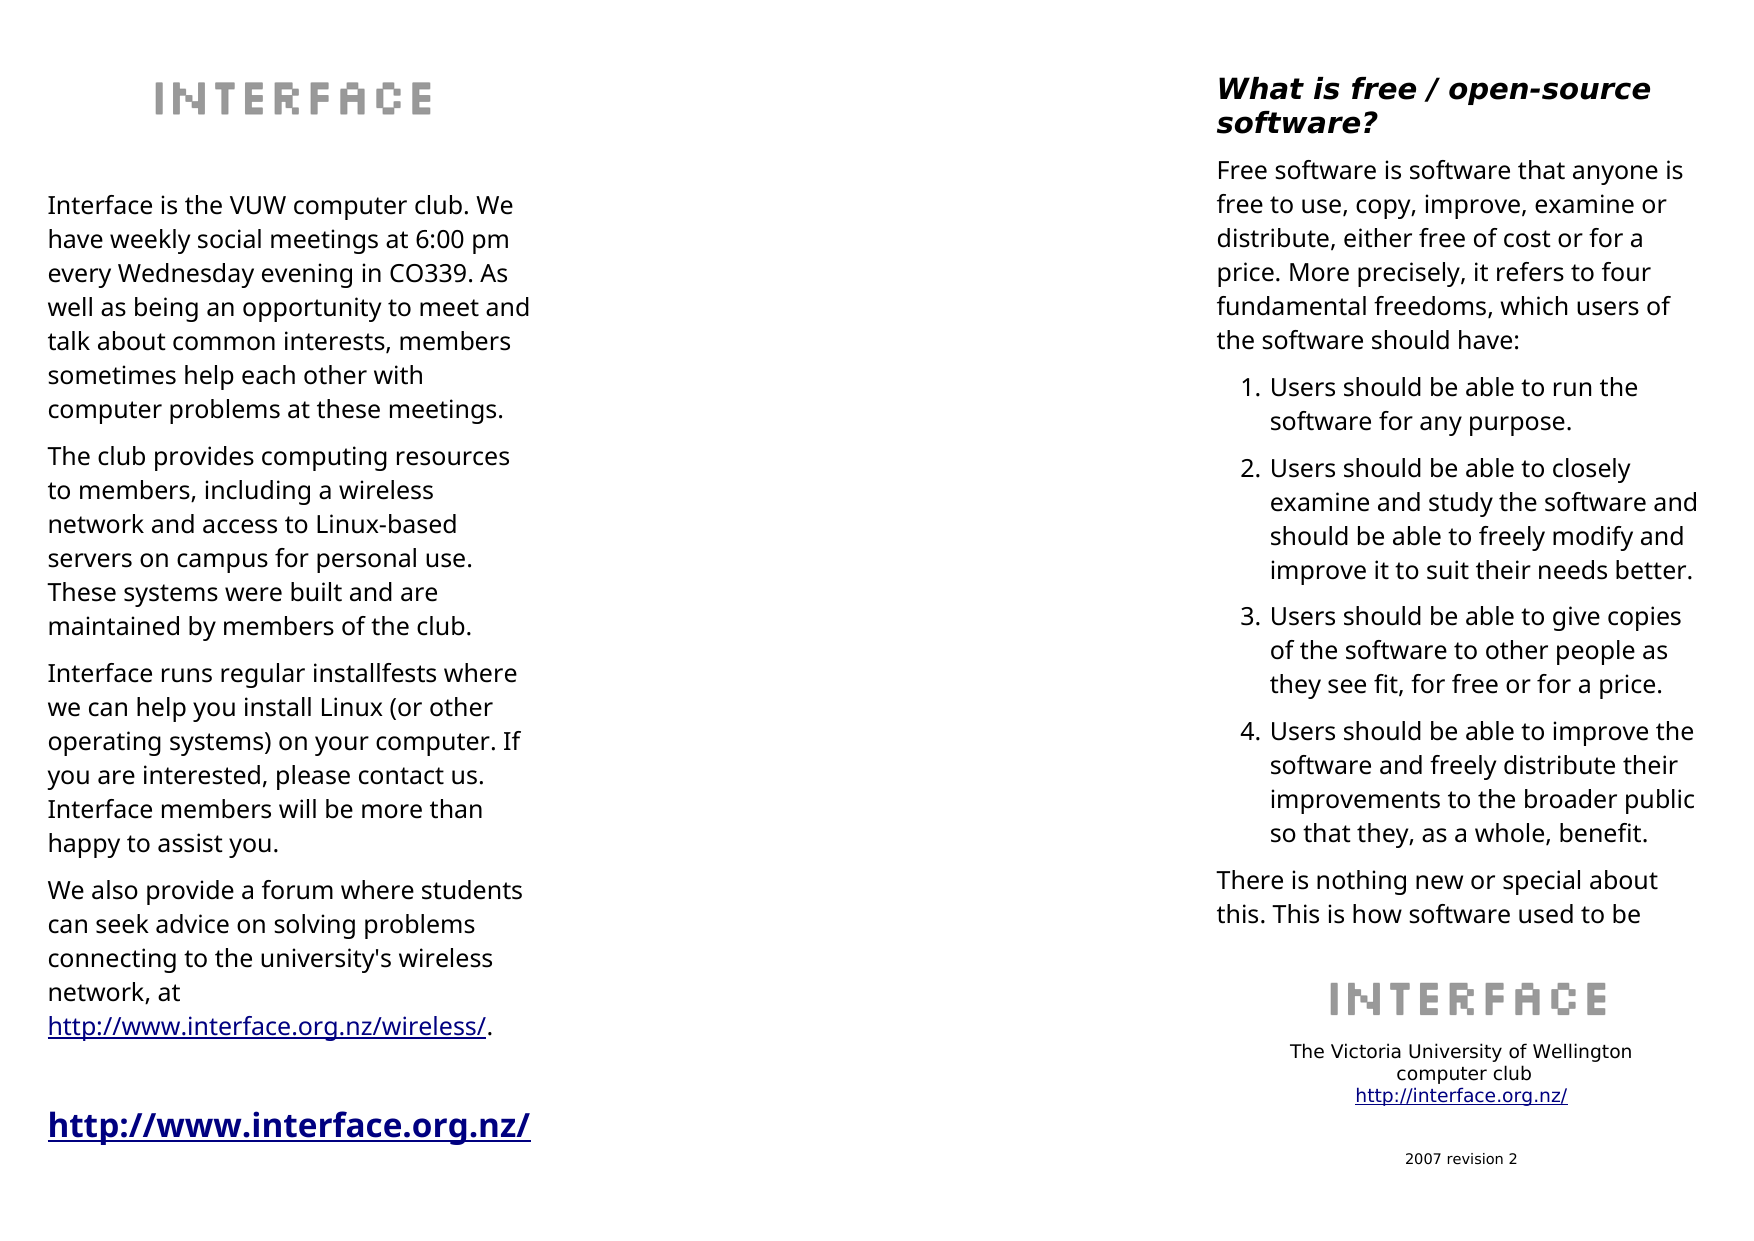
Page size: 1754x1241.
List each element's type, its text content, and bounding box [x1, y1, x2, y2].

text Free software is software that anyone is free to use, copy, improve, examine or distribute, either free of cost or for a price. More precisely, it refers to four fundamental freedoms, which users of the software should have: [1216, 153, 1707, 357]
subtitle What is free / open-source software? [1216, 72, 1707, 140]
text The Victoria University of Wellington [1228, 1041, 1694, 1063]
text There is nothing new or special about this. This is how software used to be [1216, 862, 1707, 931]
text 2007 revision 2 [1228, 1151, 1694, 1167]
picture [136, 47, 449, 141]
list Users should be able to run the software for any purpose. [1240, 369, 1707, 438]
text The club provides computing resources to members, including a wireless network and access to Linux-based servers on campus for personal use. These systems were built and are maintained by members of the club. [47, 438, 537, 643]
list Users should be able to give copies of the software to other people as they see fit, for free or for a price. [1240, 599, 1707, 701]
list Users should be able to closely examine and study the software and should be able to freely modify and improve it to suit their needs better. [1240, 450, 1707, 586]
text http://www.interface.org.nz/ [47, 1102, 537, 1147]
picture [1311, 947, 1624, 1041]
list Users should be able to improve the software and freely distribute their improvements to the broader public so that they, as a whole, benefit. [1240, 714, 1707, 850]
text Interface is the VUW computer club. We have weekly social meetings at 6:00 pm every Wednesday evening in CO339. As well as being an opportunity to meet and talk about common interests, members sometimes help each other with computer problems at these meetings. [47, 188, 537, 426]
text Interface runs regular installfests where we can help you install Linux (or other operating systems) on your computer. If you are interested, please contact us. Interface members will be more than happy to assist you. [47, 655, 537, 860]
text We also provide a forum where students can seek advice on solving problems connecting to the university's wireless network, at http://www.interface.org.nz/wireless/. [47, 872, 537, 1043]
text http://interface.org.nz/ [1228, 1085, 1694, 1107]
text computer club [1228, 1063, 1694, 1085]
